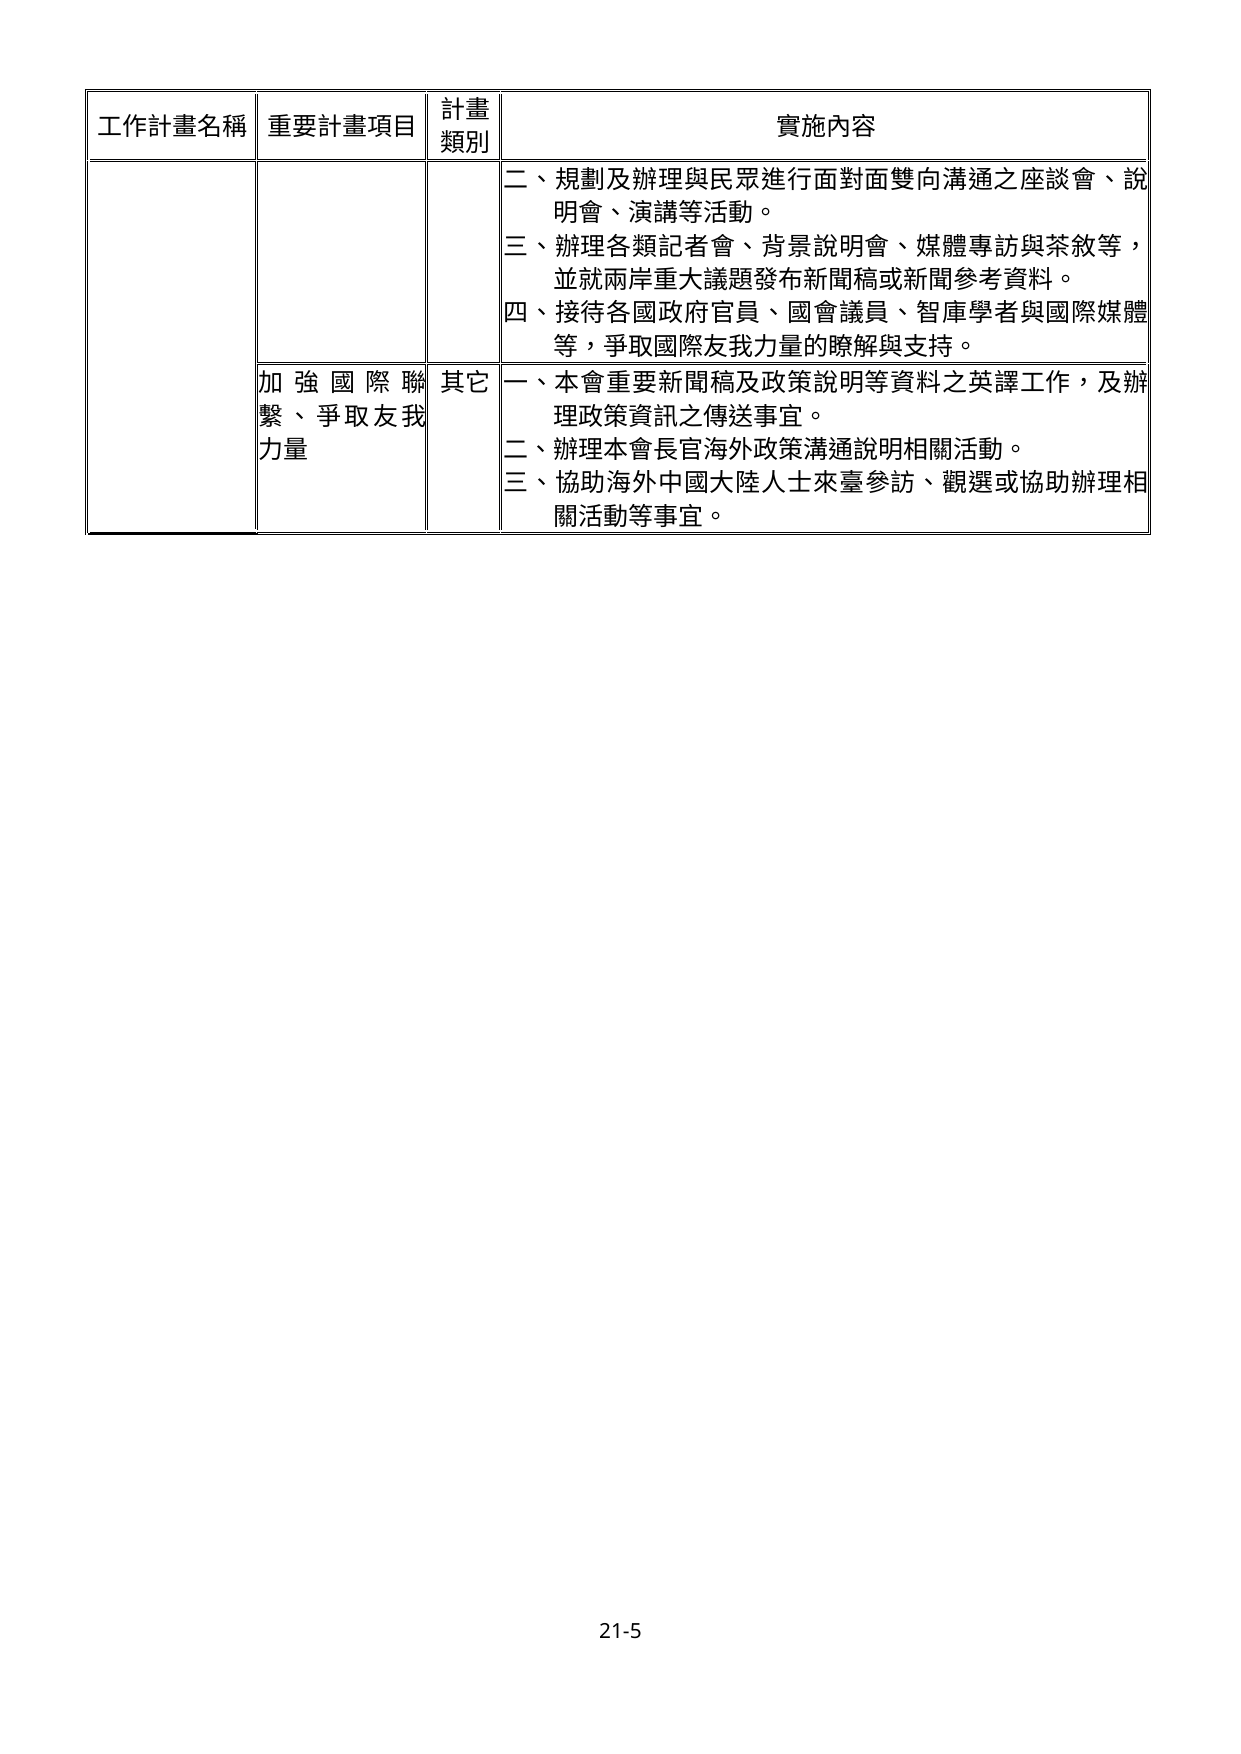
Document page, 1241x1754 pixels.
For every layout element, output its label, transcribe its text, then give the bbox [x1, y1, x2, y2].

table_cell [428, 162, 499, 362]
table_header 計畫類別 [427, 92, 501, 158]
table_cell 一、本會重要新聞稿及政策說明等資料之英譯工作，及辦理政策資訊之傳送事宜。 二、辦理本會長官海外政策溝通說明相關活動。 三、協助海外中國大陸人士來臺參訪、觀選或協助辦理相關活動等事宜。 [501, 362, 1149, 532]
table_cell 其它 [427, 365, 501, 532]
table_header 重要計畫項目 [256, 92, 427, 158]
table_cell 二、規劃及辦理與民眾進行面對面雙向溝通之座談會、說明會、演講等活動。 三、辦理各類記者會、背景說明會、媒體專訪與茶敘等，並就兩岸重大議題發布新聞稿或新聞參考資料。 四、接待各國政府官員、國會議員、智庫學者與國際媒體等，爭取國際友我力量的瞭解與支持。 [502, 159, 1148, 362]
table_cell 加強國際聯繫、爭取友我力量 [256, 365, 427, 532]
table_header 實施內容 [501, 92, 1148, 158]
table_cell [258, 162, 425, 362]
table_header 工作計畫名稱 [88, 92, 256, 158]
table_cell [88, 159, 256, 532]
